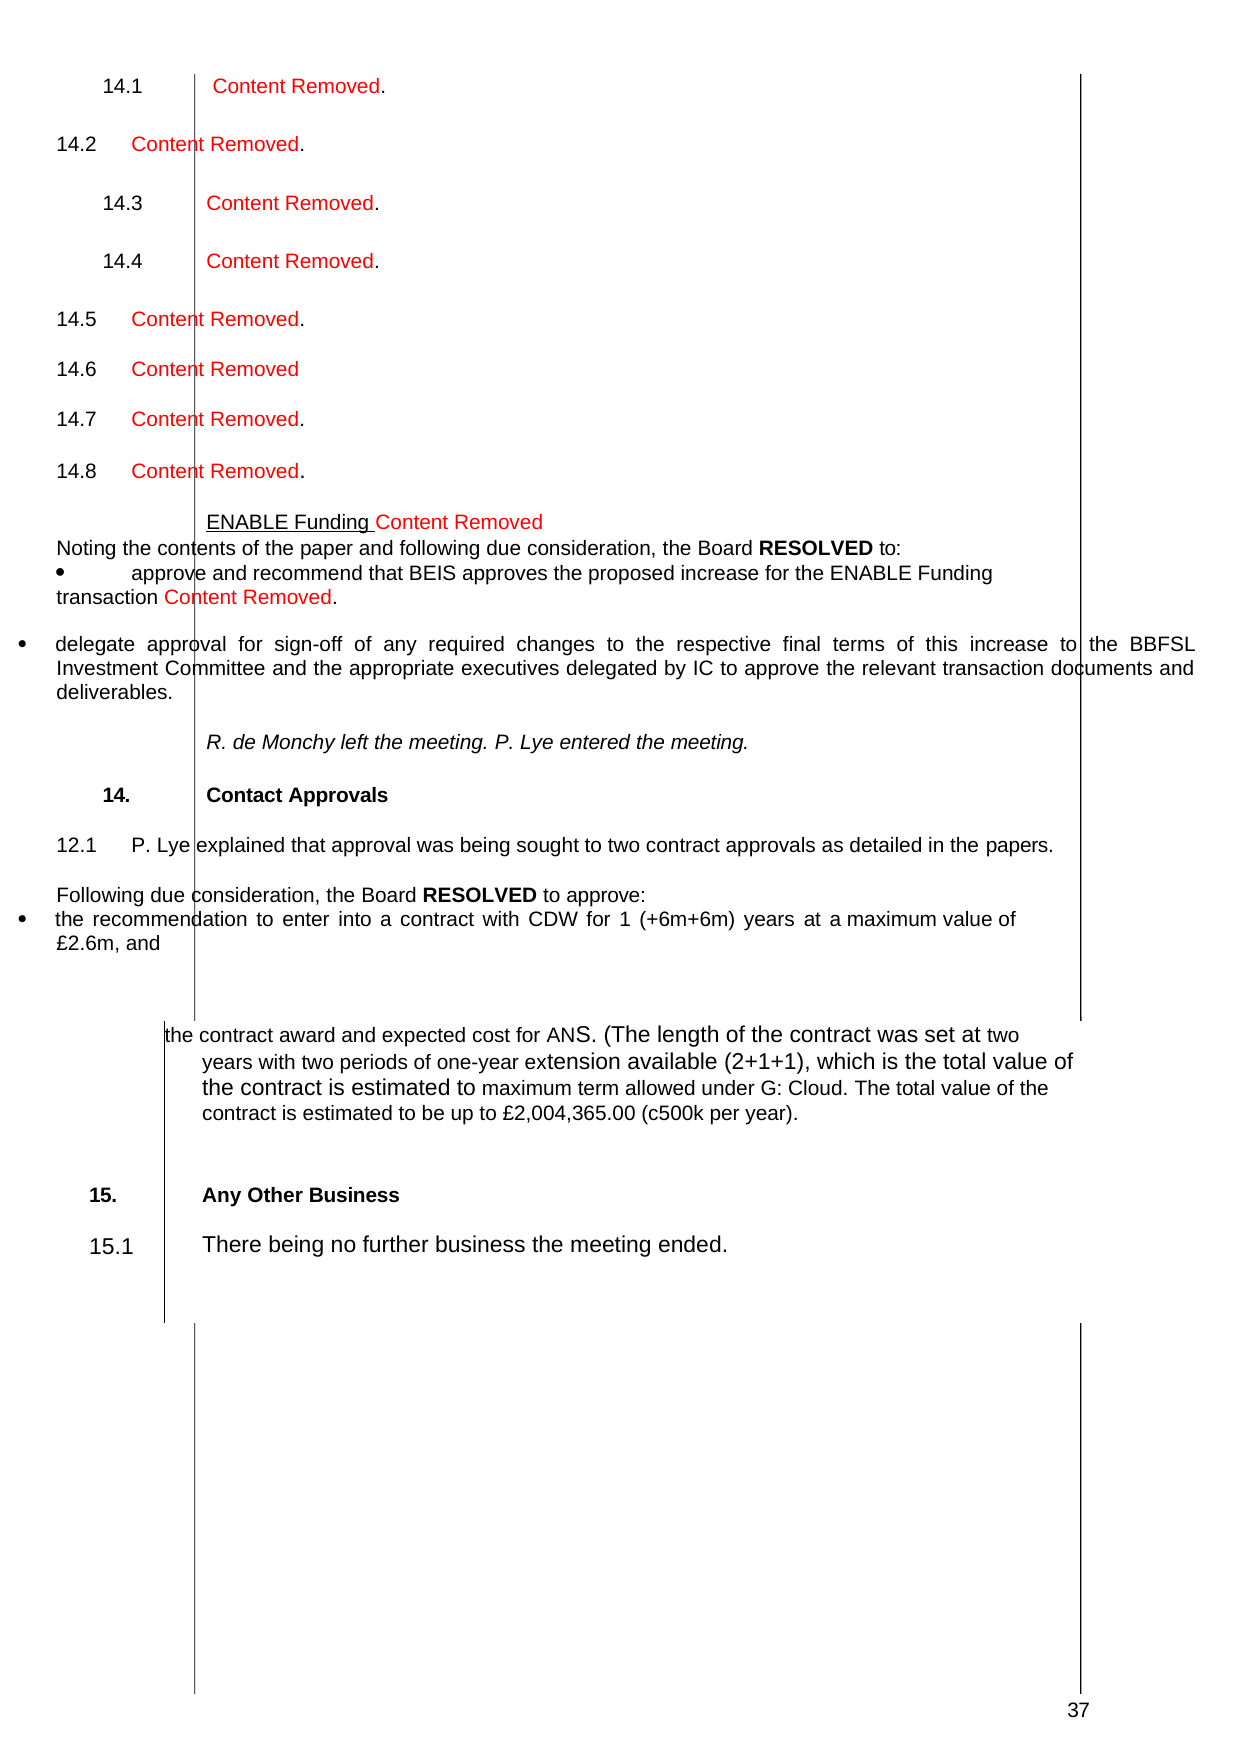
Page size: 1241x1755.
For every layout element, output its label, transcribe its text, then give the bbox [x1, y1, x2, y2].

list Content Removed. [102, 249, 194, 273]
list Noting the contents of the paper and following due consideration, the Board RESOLVED to: [1082, 536, 1197, 560]
list Noting the contents of the paper and following due consideration, the Board RESOLVED to: [0, 536, 194, 560]
text ENABLE Funding Content Removed [206, 510, 1080, 534]
list Following due consideration, the Board RESOLVED to approve: [196, 883, 1080, 907]
list Content Removed. [56, 457, 194, 484]
table_header [89, 1021, 164, 1183]
text 14. [102, 783, 194, 807]
list the recommendation to enter into a contract with CDW for 1 (+6m+6m) years at a maximum value of £2.6m, and [196, 908, 1070, 954]
list Content Removed [56, 357, 194, 381]
text R. de Monchy left the meeting. P. Lye entered the meeting. [206, 730, 1080, 754]
list delegate approval for sign-off of any required changes to the respective final terms of this increase to the BBFSL Investment Committee and the appropriate executives delegated by IC to approve the relevant transaction documents and deliverables. [1082, 633, 1197, 704]
list Content Removed. [102, 190, 194, 214]
list Content Removed. [196, 132, 1070, 156]
list Content Removed. [196, 249, 1080, 273]
list Content Removed [196, 357, 1070, 381]
list P. Lye explained that approval was being sought to two contract approvals as detailed in the papers. [196, 833, 1070, 857]
list delegate approval for sign-off of any required changes to the respective final terms of this increase to the BBFSL Investment Committee and the appropriate executives delegated by IC to approve the relevant transaction documents and deliverables. [196, 633, 1080, 704]
text [1082, 783, 1197, 807]
list delegate approval for sign-off of any required changes to the respective final terms of this increase to the BBFSL Investment Committee and the appropriate executives delegated by IC to approve the relevant transaction documents and deliverables. [19, 633, 194, 704]
list Content Removed. [196, 307, 1070, 331]
list Following due consideration, the Board RESOLVED to approve: [1082, 883, 1197, 907]
list Content Removed. [56, 132, 194, 156]
list Content Removed. [56, 307, 194, 331]
list Content Removed. [196, 457, 1070, 484]
text [1082, 730, 1197, 754]
list Noting the contents of the paper and following due consideration, the Board RESOLVED to: [196, 536, 1080, 560]
table_cell 15. 15.1 [89, 1183, 164, 1323]
list P. Lye explained that approval was being sought to two contract approvals as detailed in the papers. [56, 833, 194, 857]
list Following due consideration, the Board RESOLVED to approve: [0, 883, 194, 907]
list Content Removed. [1082, 249, 1197, 273]
table_header the contract award and expected cost for ANS. (The length of the contract was set at two years with two periods of one-year extension available (2+1+1), which is the total value of the contract is estimated to maximum term allowed under G: Cloud. The total value of the contract is estimated to be up to £2,004,365.00 (c500k per year). [165, 1021, 1083, 1183]
list Content Removed. [1082, 190, 1197, 214]
list the recommendation to enter into a contract with CDW for 1 (+6m+6m) years at a maximum value of £2.6m, and [19, 908, 194, 954]
text [1082, 510, 1197, 534]
table_cell Any Other Business There being no further business the meeting ended. [165, 1183, 1083, 1323]
list approve and recommend that BEIS approves the proposed increase for the ENABLE Funding transaction Content Removed. [56, 560, 194, 609]
list Content Removed. [196, 407, 1070, 431]
text Contact Approvals [196, 783, 1080, 807]
list approve and recommend that BEIS approves the proposed increase for the ENABLE Funding transaction Content Removed. [196, 560, 1070, 609]
list Content Removed. [196, 190, 1080, 214]
list Content Removed. [102, 72, 1197, 98]
list Content Removed. [56, 407, 194, 431]
